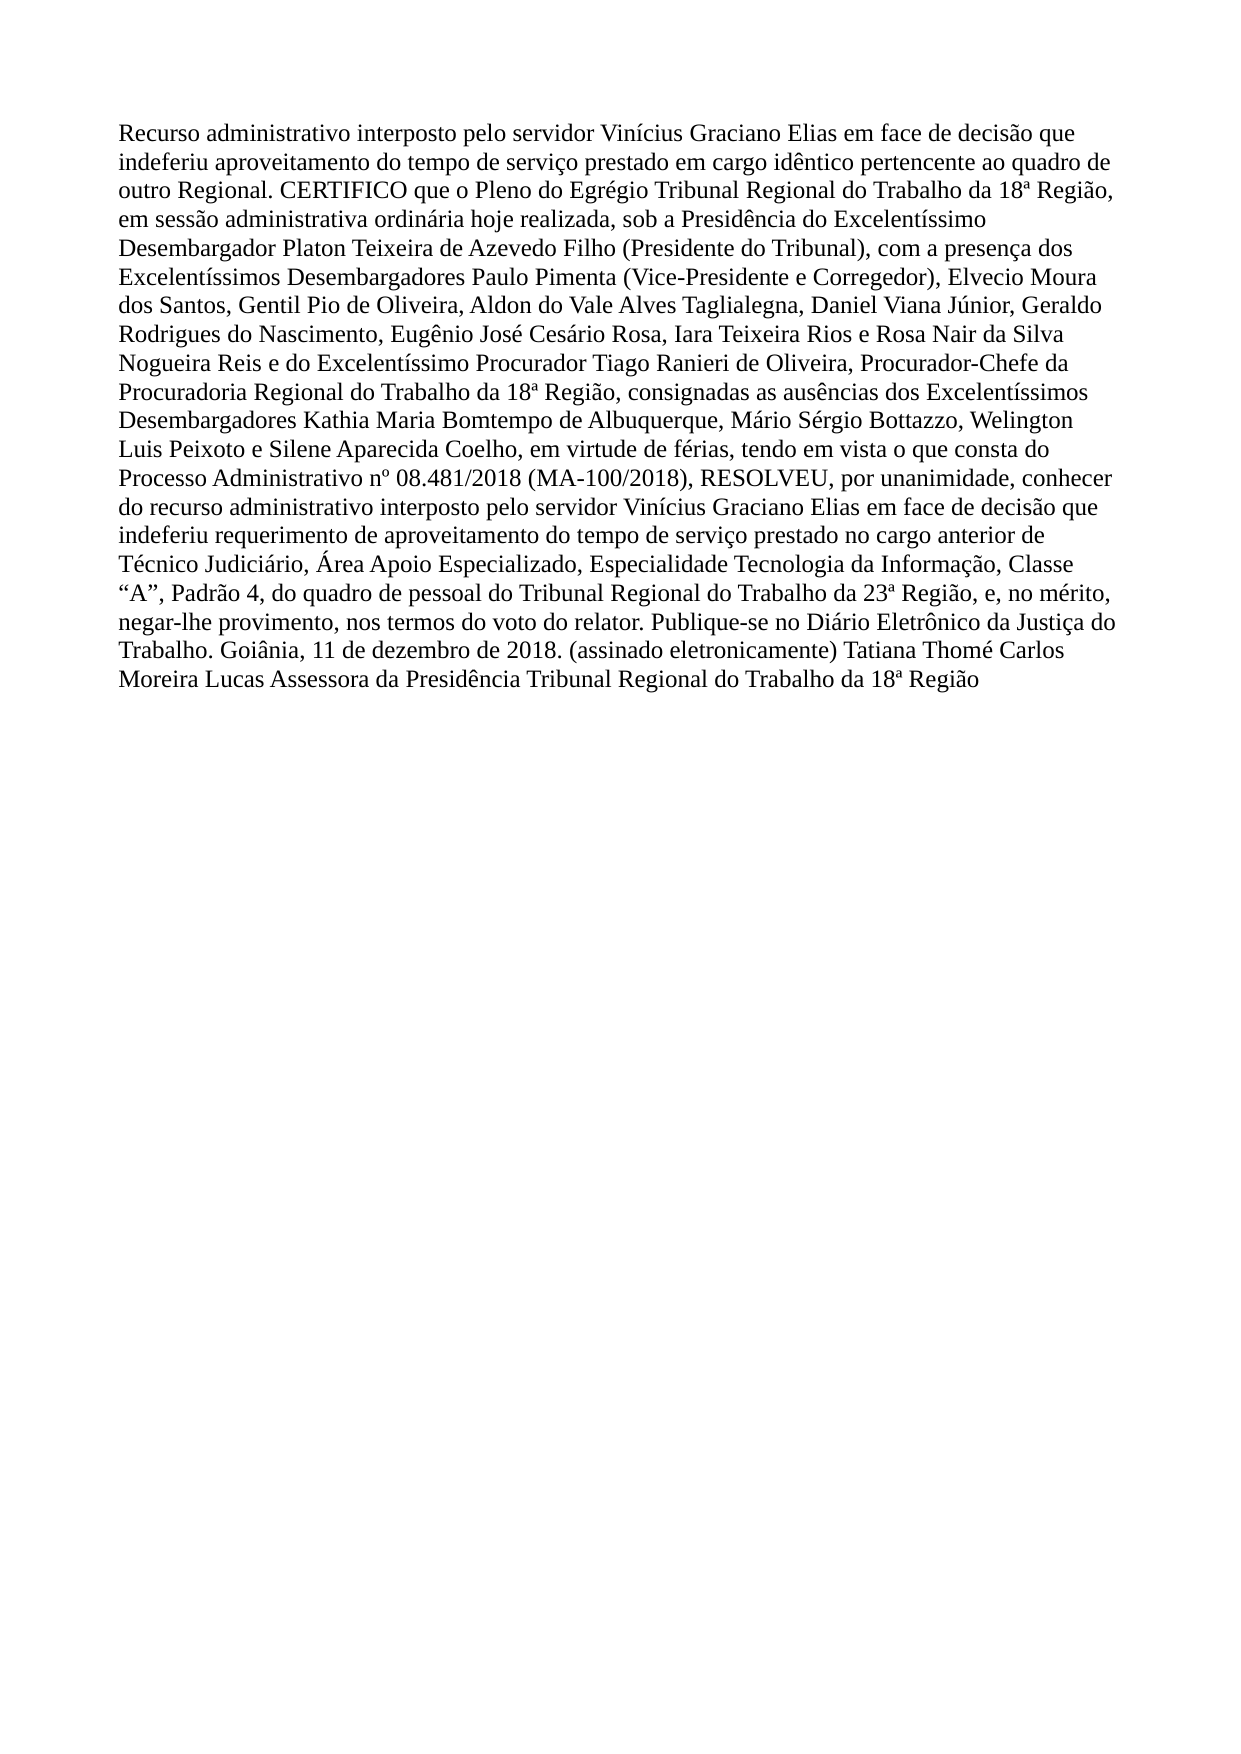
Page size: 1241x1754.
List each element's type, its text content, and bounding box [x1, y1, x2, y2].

text Recurso administrativo interposto pelo servidor Vinícius Graciano Elias em face de decisão que indeferiu aproveitamento do tempo de serviço prestado em cargo idêntico pertencente ao quadro de outro Regional. CERTIFICO que o Pleno do Egrégio Tribunal Regional do Trabalho da 18ª Região, em sessão administrativa ordinária hoje realizada, sob a Presidência do Excelentíssimo Desembargador Platon Teixeira de Azevedo Filho (Presidente do Tribunal), com a presença dos Excelentíssimos Desembargadores Paulo Pimenta (Vice-Presidente e Corregedor), Elvecio Moura dos Santos, Gentil Pio de Oliveira, Aldon do Vale Alves Taglialegna, Daniel Viana Júnior, Geraldo Rodrigues do Nascimento, Eugênio José Cesário Rosa, Iara Teixeira Rios e Rosa Nair da Silva Nogueira Reis e do Excelentíssimo Procurador Tiago Ranieri de Oliveira, Procurador-Chefe da Procuradoria Regional do Trabalho da 18ª Região, consignadas as ausências dos Excelentíssimos Desembargadores Kathia Maria Bomtempo de Albuquerque, Mário Sérgio Bottazzo, Welington Luis Peixoto e Silene Aparecida Coelho, em virtude de férias, tendo em vista o que consta do Processo Administrativo nº 08.481/2018 (MA-100/2018), RESOLVEU, por unanimidade, conhecer do recurso administrativo interposto pelo servidor Vinícius Graciano Elias em face de decisão que indeferiu requerimento de aproveitamento do tempo de serviço prestado no cargo anterior de Técnico Judiciário, Área Apoio Especializado, Especialidade Tecnologia da Informação, Classe “A”, Padrão 4, do quadro de pessoal do Tribunal Regional do Trabalho da 23ª Região, e, no mérito, negar-lhe provimento, nos termos do voto do relator. Publique-se no Diário Eletrônico da Justiça do Trabalho. Goiânia, 11 de dezembro de 2018. (assinado eletronicamente) Tatiana Thomé Carlos Moreira Lucas Assessora da Presidência Tribunal Regional do Trabalho da 18ª Região [118, 118, 1122, 693]
